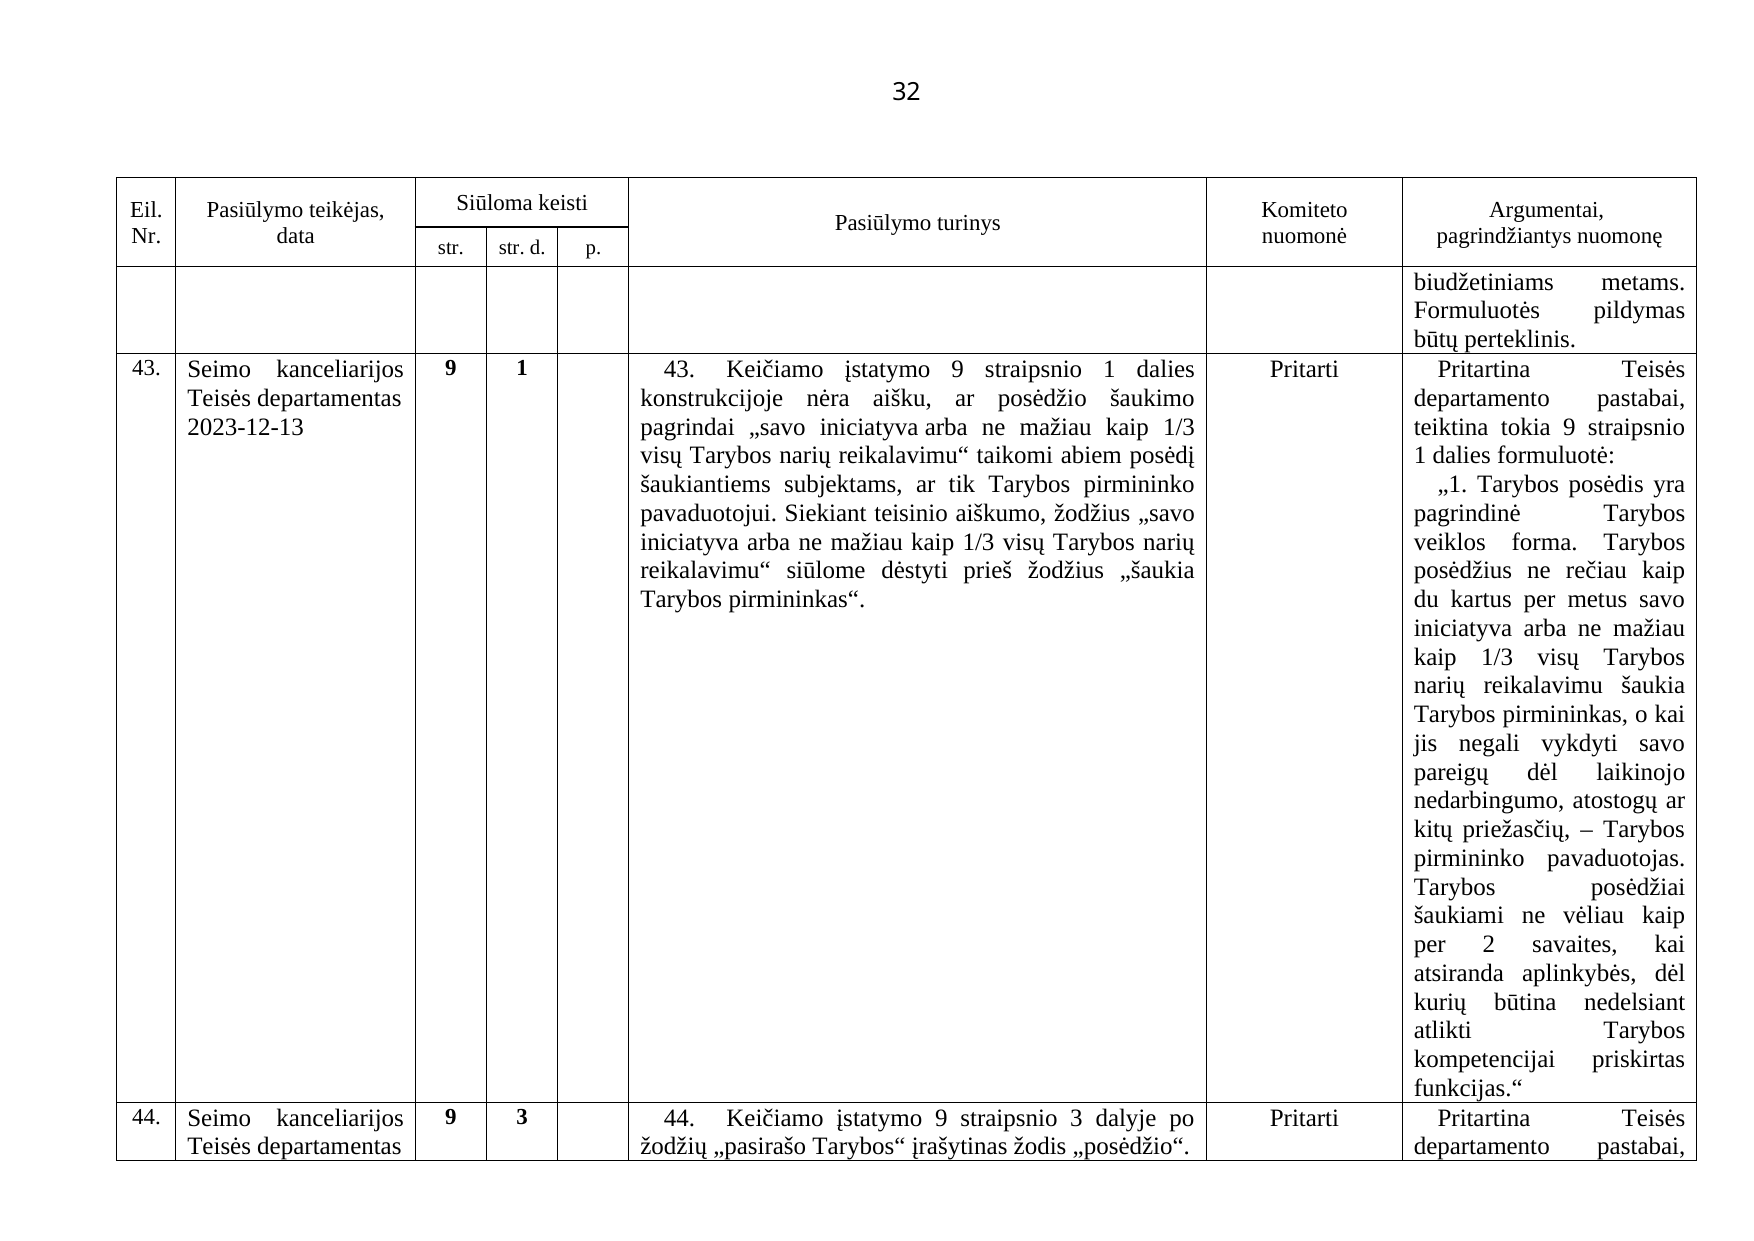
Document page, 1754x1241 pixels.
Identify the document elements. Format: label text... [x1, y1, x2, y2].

table_cell 9 [416, 354, 486, 1102]
table_header Eil. Nr. [117, 178, 175, 266]
table_header Argumentai, pagrindžiantys nuomonę [1403, 178, 1696, 266]
table_cell [1207, 267, 1402, 353]
table_cell 44. Keičiamo įstatymo 9 straipsnio 3 dalyje po žodžių „pasirašo Tarybos“ įrašytinas žodis „posėdžio“. [629, 1103, 1206, 1160]
table_cell p. [558, 228, 628, 266]
table_cell [117, 267, 175, 353]
table_cell 3 [487, 1103, 557, 1160]
table_cell Seimo kanceliarijos Teisės departamentas 2023-12-13 [176, 354, 415, 1102]
table_cell [416, 267, 486, 353]
table_cell Pritarti [1207, 354, 1402, 1102]
table_header Pasiūlymo teikėjas, data [176, 178, 415, 266]
table_cell Pritarti [1207, 1103, 1402, 1160]
table_cell [629, 267, 1206, 353]
table_cell biudžetiniams metams. Formuluotės pildymas būtų perteklinis. [1403, 267, 1696, 353]
table_header Pasiūlymo turinys [629, 178, 1206, 266]
table_cell [176, 267, 415, 353]
table_header Komiteto nuomonė [1207, 178, 1402, 266]
table_cell 44. [117, 1103, 175, 1160]
table_cell str. d. [487, 228, 557, 266]
table_cell [558, 1103, 628, 1160]
table_cell Pritartina Teisės departamento pastabai, [1403, 1103, 1696, 1160]
table_cell 43. Keičiamo įstatymo 9 straipsnio 1 dalies konstrukcijoje nėra aišku, ar posėdžio šaukimo pagrindai „savo iniciatyva arba ne mažiau kaip 1/3 visų Tarybos narių reikalavimu“ taikomi abiem posėdį šaukiantiems subjektams, ar tik Tarybos pirmininko pavaduotojui. Siekiant teisinio aiškumo, žodžius „savo iniciatyva arba ne mažiau kaip 1/3 visų Tarybos narių reikalavimu“ siūlome dėstyti prieš žodžius „šaukia Tarybos pirmininkas“. [629, 354, 1206, 1102]
table_cell str. [416, 228, 486, 266]
table_cell Seimo kanceliarijos Teisės departamentas [176, 1103, 415, 1160]
table_cell 9 [416, 1103, 486, 1160]
table_cell [558, 354, 628, 1102]
table_header Siūloma keisti [416, 178, 628, 226]
table_cell Pritartina Teisės departamento pastabai, teiktina tokia 9 straipsnio 1 dalies formuluotė: „1. Tarybos posėdis yra pagrindinė Tarybos veiklos forma. Tarybos posėdžius ne rečiau kaip du kartus per metus savo iniciatyva arba ne mažiau kaip 1/3 visų Tarybos narių reikalavimu šaukia Tarybos pirmininkas, o kai jis negali vykdyti savo pareigų dėl laikinojo nedarbingumo, atostogų ar kitų priežasčių, – Tarybos pirmininko pavaduotojas. Tarybos posėdžiai šaukiami ne vėliau kaip per 2 savaites, kai atsiranda aplinkybės, dėl kurių būtina nedelsiant atlikti Tarybos kompetencijai priskirtas funkcijas.“ [1403, 354, 1696, 1102]
table_cell [558, 267, 628, 353]
table_cell [487, 267, 557, 353]
table_cell 43. [117, 354, 175, 1102]
table_cell 1 [487, 354, 557, 1102]
